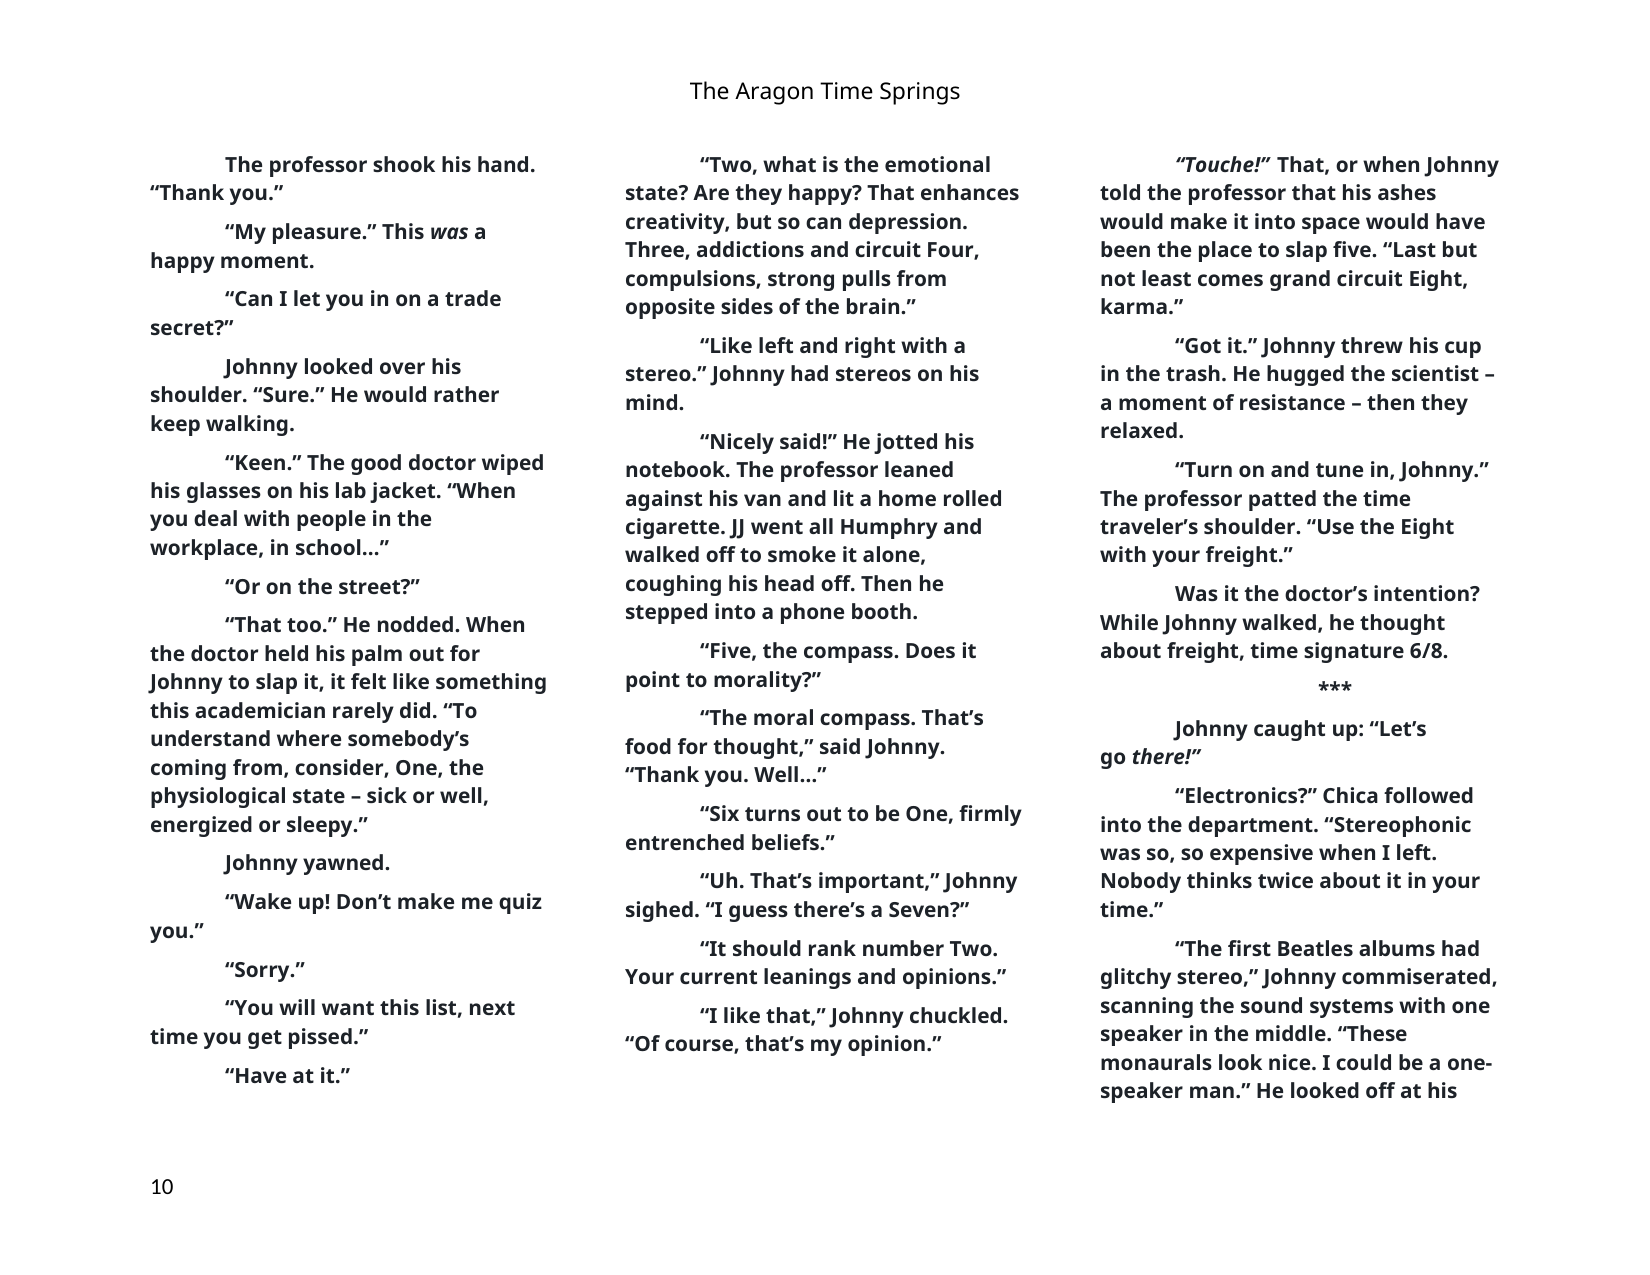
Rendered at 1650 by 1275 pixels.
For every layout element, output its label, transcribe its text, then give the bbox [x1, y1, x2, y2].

text *** [1100, 675, 1500, 703]
text Johnny yawned. [150, 848, 550, 877]
text “Can I let you in on a trade secret?” [150, 284, 550, 341]
text “Have at it.” [150, 1061, 550, 1089]
text “Or on the street?” [150, 572, 550, 600]
text “Six turns out to be One, firmly entrenched beliefs.” [625, 799, 1025, 856]
text “Touche!” That, or when Johnny told the professor that his ashes would make it into space would have been the place to slap five. “Last but not least comes grand circuit Eight, karma.” [1100, 150, 1500, 321]
text Johnny looked over his shoulder. “Sure.” He would rather keep walking. [150, 352, 550, 437]
text “Two, what is the emotional state? Are they happy? That enhances creativity, but so can depression. Three, addictions and circuit Four, compulsions, strong pulls from opposite sides of the brain.” [625, 150, 1025, 321]
text “My pleasure.” This was a happy moment. [150, 217, 550, 274]
text “You will want this list, next time you get pissed.” [150, 993, 550, 1050]
text “Got it.” Johnny threw his cup in the trash. He hugged the scientist – a moment of resistance – then they relaxed. [1100, 331, 1500, 445]
text “The moral compass. That’s food for thought,” said Johnny. “Thank you. Well…” [625, 703, 1025, 789]
text The professor shook his hand. “Thank you.” [150, 150, 550, 207]
text “It should rank number Two. Your current leanings and opinions.” [625, 934, 1025, 991]
text “Five, the compass. Does it point to morality?” [625, 636, 1025, 693]
text Johnny caught up: “Let’s go there!” [1100, 714, 1500, 771]
text “Like left and right with a stereo.” Johnny had stereos on his mind. [625, 331, 1025, 416]
text “I like that,” Johnny chuckled. “Of course, that’s my opinion.” [625, 1001, 1025, 1058]
text “Electronics?” Chica followed into the department. “Stereophonic was so, so expensive when I left. Nobody thinks twice about it in your time.” [1100, 781, 1500, 923]
text “Turn on and tune in, Johnny.” The professor patted the time traveler’s shoulder. “Use the Eight with your freight.” [1100, 455, 1500, 569]
text “Uh. That’s important,” Johnny sighed. “I guess there’s a Seven?” [625, 867, 1025, 923]
text “Sorry.” [150, 955, 550, 983]
text “Nicely said!” He jotted his notebook. The professor leaned against his van and lit a home rolled cigarette. JJ went all Humphry and walked off to smoke it alone, coughing his head off. Then he stepped into a phone booth. [625, 427, 1025, 626]
text “That too.” He nodded. When the doctor held his palm out for Johnny to slap it, it felt like something this academician rarely did. “To understand where somebody’s coming from, consider, One, the physiological state – sick or well, energized or sleepy.” [150, 611, 550, 838]
text “The first Beatles albums had glitchy stereo,” Johnny commiserated, scanning the sound systems with one speaker in the middle. “These monaurals look nice. I could be a one-speaker man.” He looked off at his [1100, 934, 1500, 1104]
text “Keen.” The good doctor wiped his glasses on his lab jacket. “When you deal with people in the workplace, in school…” [150, 448, 550, 561]
text Was it the doctor’s intention? While Johnny walked, he thought about freight, time signature 6/8. [1100, 579, 1500, 665]
text “Wake up! Don’t make me quiz you.” [150, 887, 550, 944]
